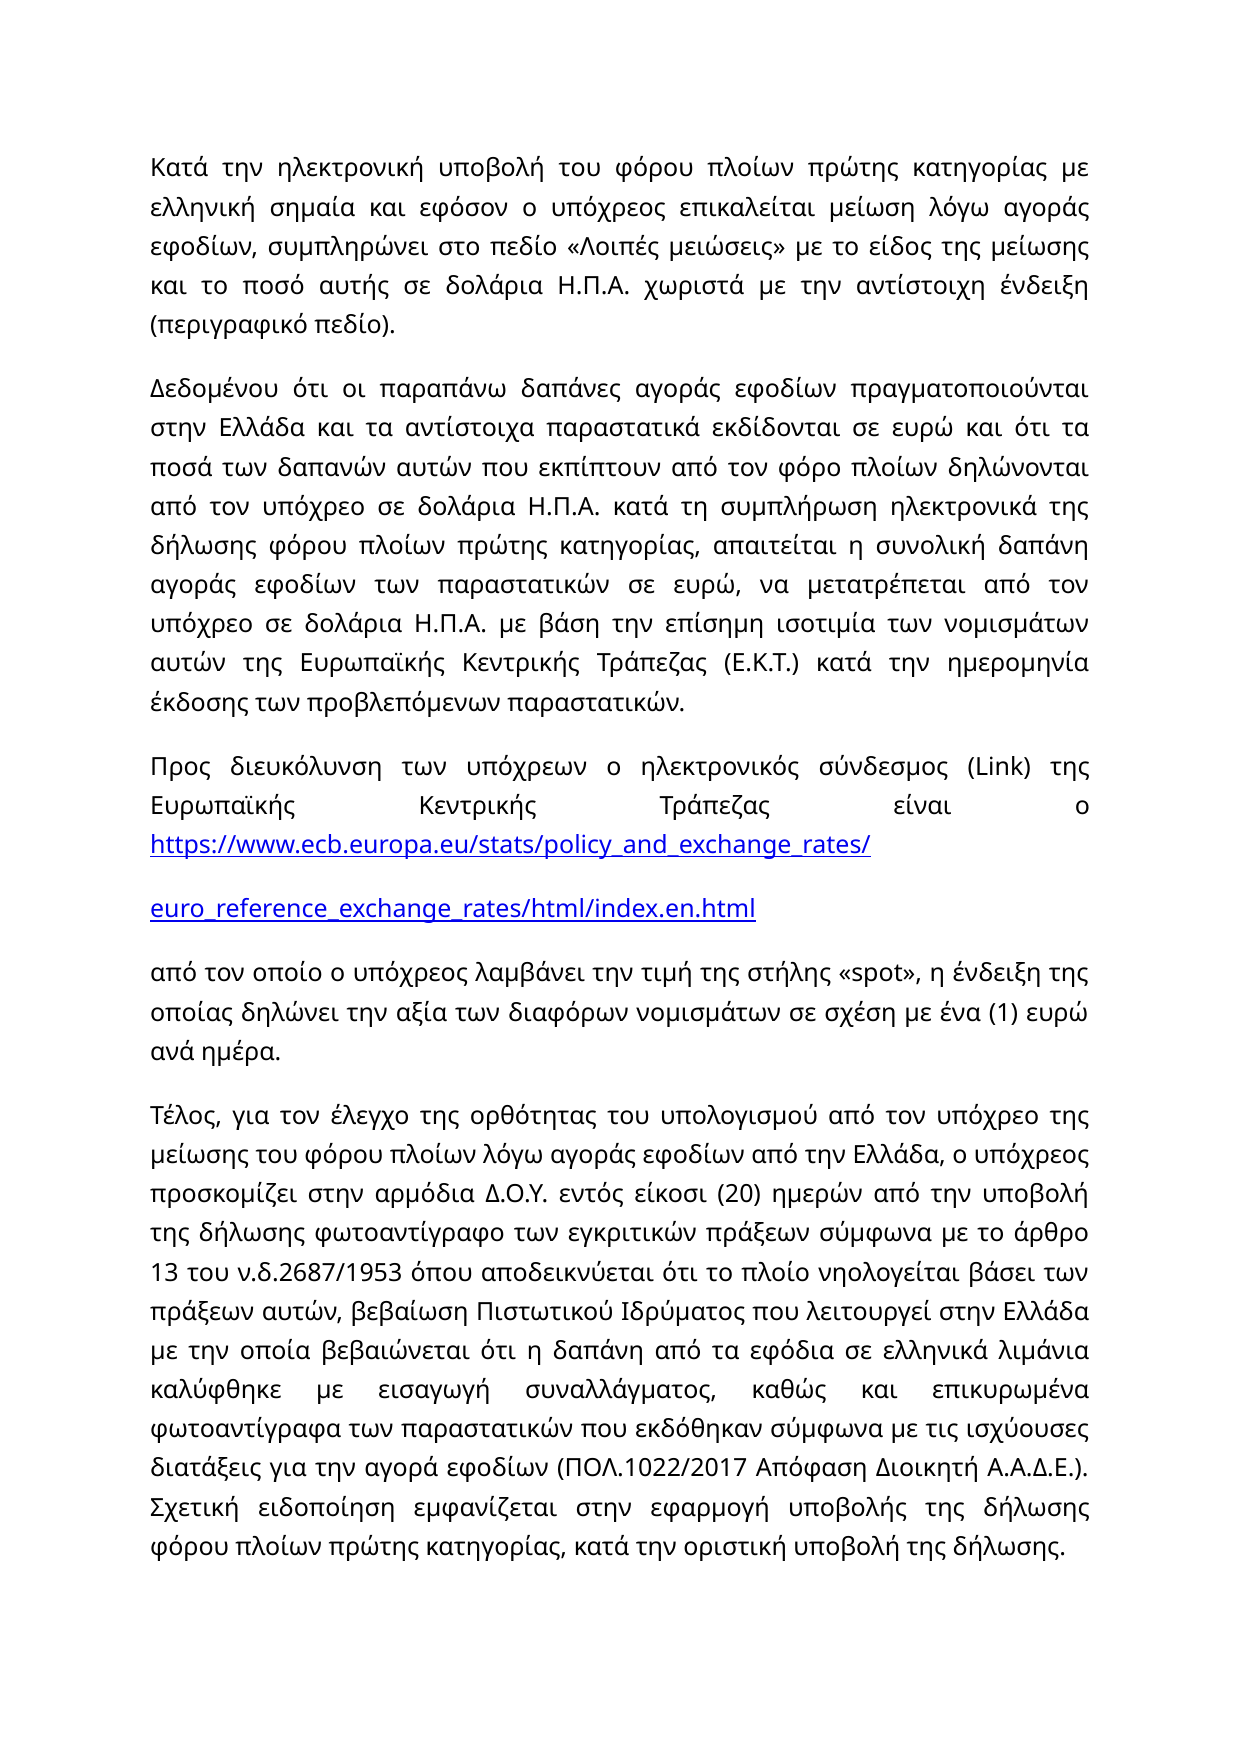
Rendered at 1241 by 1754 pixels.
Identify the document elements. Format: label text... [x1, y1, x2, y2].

text Κατά την ηλεκτρονική υποβολή του φόρου πλοίων πρώτης κατηγορίας με ελληνική σημαία και εφόσον ο υπόχρεος επικαλείται μείωση λόγω αγοράς εφοδίων, συμπληρώνει στο πεδίο «Λοιπές μειώσεις» με το είδος της μείωσης και το ποσό αυτής σε δολάρια Η.Π.Α. χωριστά με την αντίστοιχη ένδειξη (περιγραφικό πεδίο). [150, 150, 1090, 341]
text euro_reference_exchange_rates/html/index.en.html [150, 891, 1090, 925]
text Προς διευκόλυνση των υπόχρεων ο ηλεκτρονικός σύνδεσμος (Link) της Ευρωπαϊκής Κεντρικής Τράπεζας είναι ο https://www.ecb.europa.eu/stats/policy_and_exchange_rates/ [150, 748, 1090, 861]
text από τον οποίο ο υπόχρεος λαμβάνει την τιμή της στήλης «spot», η ένδειξη της οποίας δηλώνει την αξία των διαφόρων νομισμάτων σε σχέση με ένα (1) ευρώ ανά ημέρα. [150, 955, 1090, 1067]
text Δεδομένου ότι οι παραπάνω δαπάνες αγοράς εφοδίων πραγματοποιούνται στην Ελλάδα και τα αντίστοιχα παραστατικά εκδίδονται σε ευρώ και ότι τα ποσά των δαπανών αυτών που εκπίπτουν από τον φόρο πλοίων δηλώνονται από τον υπόχρεο σε δολάρια Η.Π.Α. κατά τη συμπλήρωση ηλεκτρονικά της δήλωσης φόρου πλοίων πρώτης κατηγορίας, απαιτείται η συνολική δαπάνη αγοράς εφοδίων των παραστατικών σε ευρώ, να μετατρέπεται από τον υπόχρεο σε δολάρια Η.Π.Α. με βάση την επίσημη ισοτιμία των νομισμάτων αυτών της Ευρωπαϊκής Κεντρικής Τράπεζας (Ε.Κ.Τ.) κατά την ημερομηνία έκδοσης των προβλεπόμενων παραστατικών. [150, 371, 1090, 718]
text Τέλος, για τον έλεγχο της ορθότητας του υπολογισμού από τον υπόχρεο της μείωσης του φόρου πλοίων λόγω αγοράς εφοδίων από την Ελλάδα, ο υπόχρεος προσκομίζει στην αρμόδια Δ.Ο.Υ. εντός είκοσι (20) ημερών από την υποβολή της δήλωσης φωτοαντίγραφο των εγκριτικών πράξεων σύμφωνα με το άρθρο 13 του ν.δ.2687/1953 όπου αποδεικνύεται ότι το πλοίο νηολογείται βάσει των πράξεων αυτών, βεβαίωση Πιστωτικού Ιδρύματος που λειτουργεί στην Ελλάδα με την οποία βεβαιώνεται ότι η δαπάνη από τα εφόδια σε ελληνικά λιμάνια καλύφθηκε με εισαγωγή συναλλάγματος, καθώς και επικυρωμένα φωτοαντίγραφα των παραστατικών που εκδόθηκαν σύμφωνα με τις ισχύουσες διατάξεις για την αγορά εφοδίων (ΠΟΛ.1022/2017 Απόφαση Διοικητή Α.Α.Δ.Ε.). Σχετική ειδοποίηση εμφανίζεται στην εφαρμογή υποβολής της δήλωσης φόρου πλοίων πρώτης κατηγορίας, κατά την οριστική υποβολή της δήλωσης. [150, 1097, 1090, 1562]
